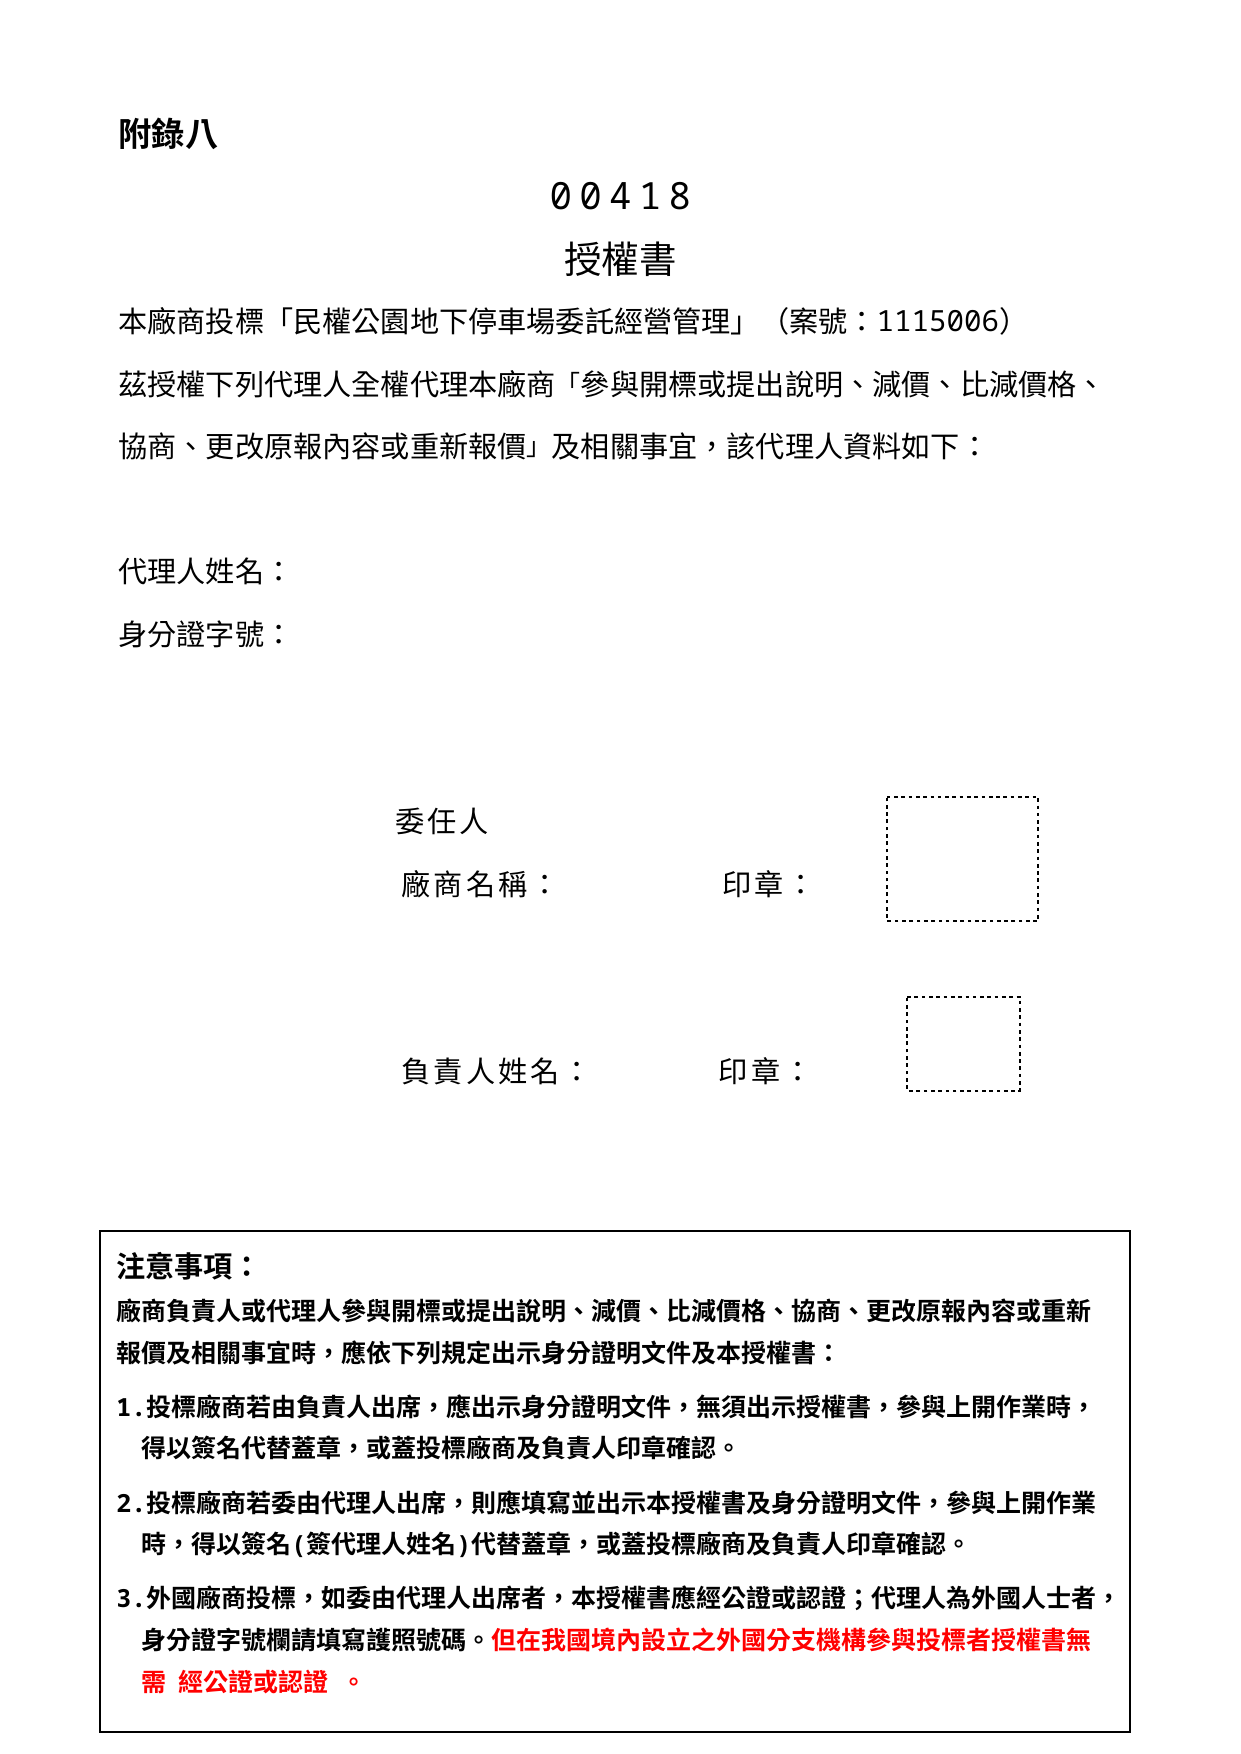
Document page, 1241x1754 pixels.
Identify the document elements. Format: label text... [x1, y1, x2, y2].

subtitle 附錄八 [118, 91, 1122, 153]
text 1.投標廠商若由負責人出席，應出示身分證明文件，無須出示授權書，參與上開作業時，得以簽名代替蓋章，或蓋投標廠商及負責人印章確認。 [116, 1383, 1114, 1466]
text [1038, 841, 1122, 903]
text 委任人 [118, 778, 1122, 841]
text 本廠商投標「民權公園地下停車場委託經營管理」（案號：1115006） [118, 278, 1122, 341]
text 代理人姓名： [118, 528, 1122, 591]
text 廠商負責人或代理人參與開標或提出說明、減價、比減價格、協商、更改原報內容或重新報價及相關事宜時，應依下列規定出示身分證明文件及本授權書： [116, 1287, 1114, 1370]
text 茲授權下列代理人全權代理本廠商「參與開標或提出說明、減價、比減價格、協商、更改原報內容或重新報價」及相關事宜，該代理人資料如下： [118, 341, 1122, 466]
text [1020, 1028, 1122, 1091]
text 00418 [118, 153, 1122, 216]
text 授權書 [118, 216, 1122, 278]
text 負責人姓名： 印章： [118, 1028, 907, 1091]
text 身分證字號： [118, 591, 1122, 653]
text 注意事項： [116, 1239, 1114, 1287]
text 3.外國廠商投標，如委由代理人出席者，本授權書應經公證或認證；代理人為外國人士者，身分證字號欄請填寫護照號碼。但在我國境內設立之外國分支機構參與投標者授權書無需 經公證或認證 。 [116, 1574, 1114, 1699]
text 廠商名稱： 印章： [118, 841, 887, 903]
text 2.投標廠商若委由代理人出席，則應填寫並出示本授權書及身分證明文件，參與上開作業時，得以簽名(簽代理人姓名)代替蓋章，或蓋投標廠商及負責人印章確認。 [116, 1479, 1114, 1562]
